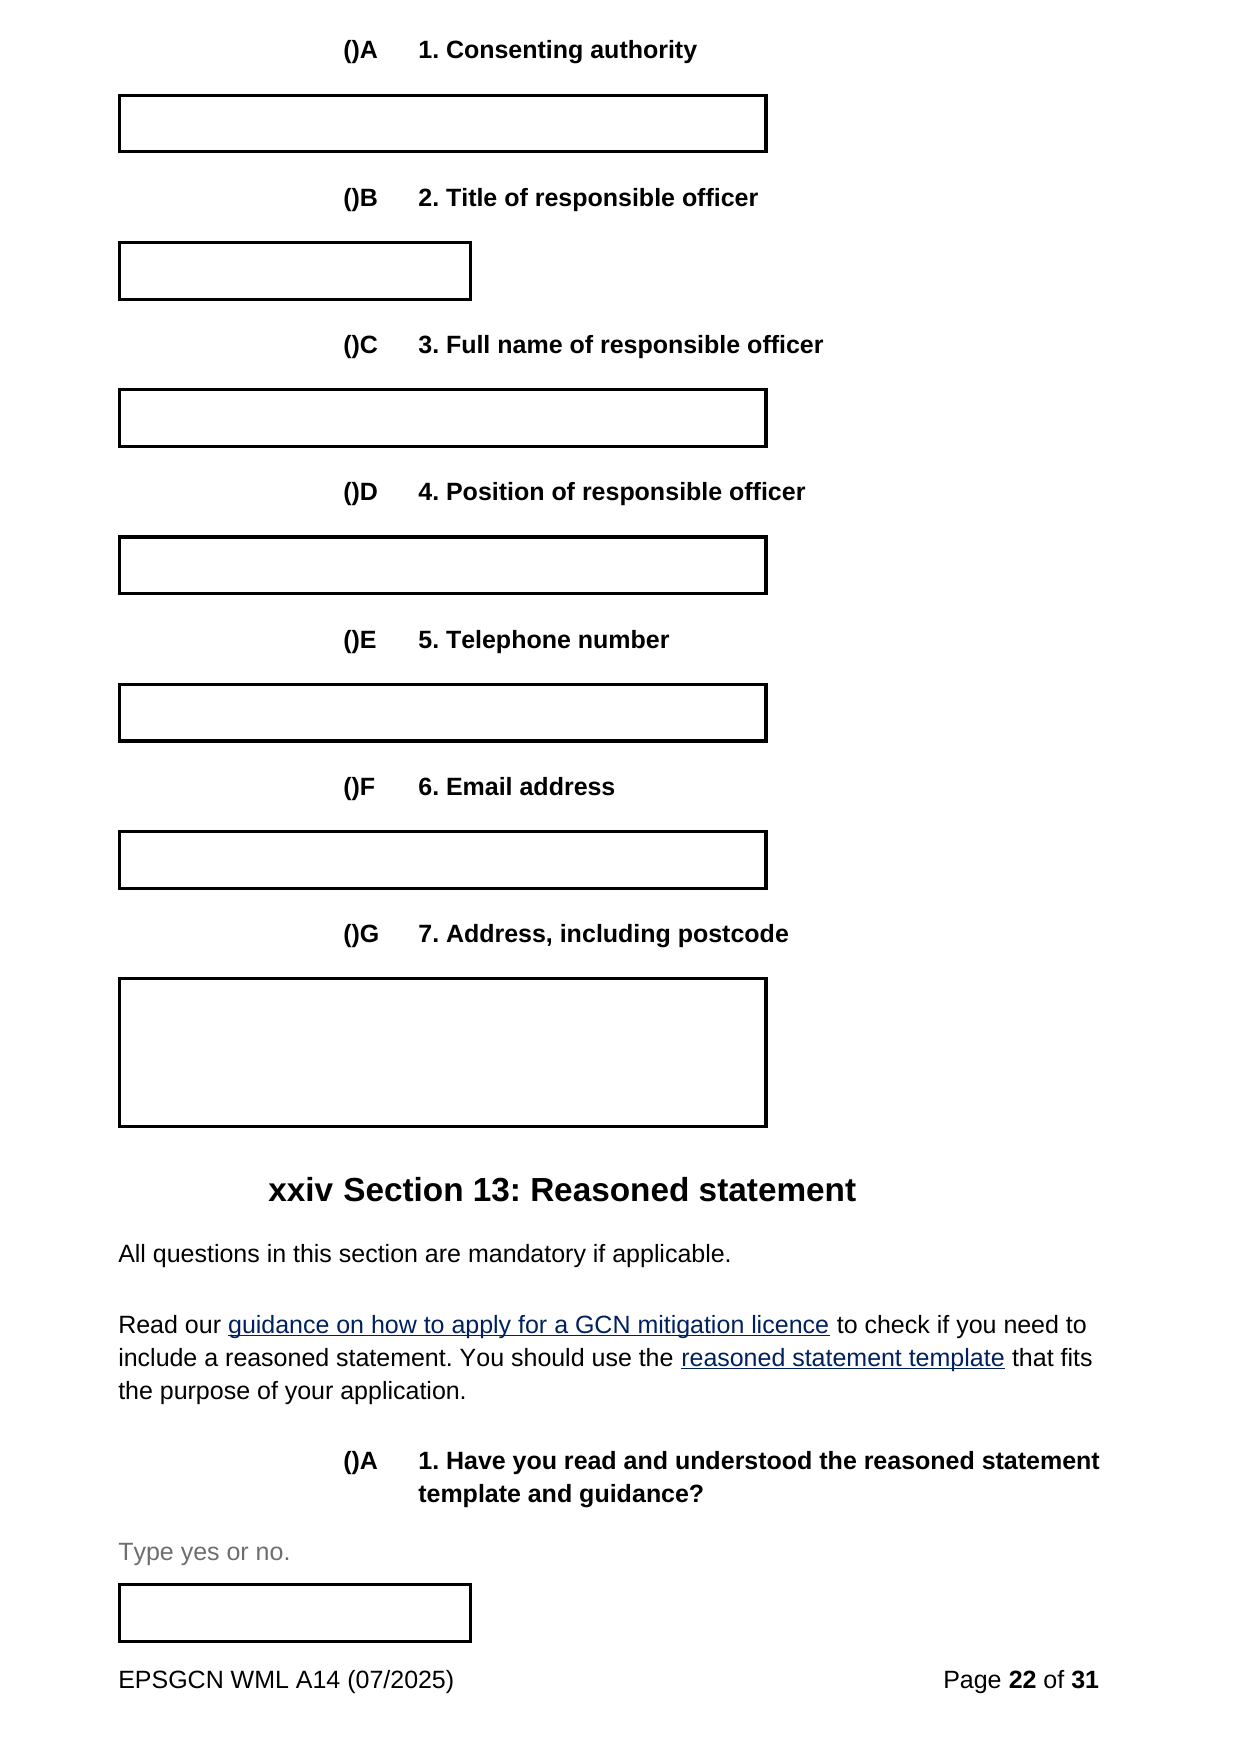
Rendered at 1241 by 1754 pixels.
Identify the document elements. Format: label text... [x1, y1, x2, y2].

subtitle 4. Position of responsible officer [343, 477, 1122, 506]
subtitle Section 13: Reasoned statement [268, 1170, 1122, 1208]
subtitle 6. Email address [343, 772, 1122, 801]
text All questions in this section are mandatory if applicable. [118, 1239, 1122, 1268]
subtitle 5. Telephone number [343, 624, 1122, 653]
subtitle 3. Full name of responsible officer [343, 330, 1122, 359]
text Type yes or no. [118, 1537, 1122, 1566]
subtitle 7. Address, including postcode [343, 919, 1122, 948]
text Read our guidance on how to apply for a GCN mitigation licence to check if you need to include a reasoned statement. You should use the reasoned statement template that fits the purpose of your application. [118, 1310, 1122, 1404]
subtitle 1. Consenting authority [343, 35, 1122, 64]
subtitle 2. Title of responsible officer [343, 183, 1122, 211]
subtitle 1. Have you read and understood the reasoned statement template and guidance? [343, 1446, 1122, 1508]
